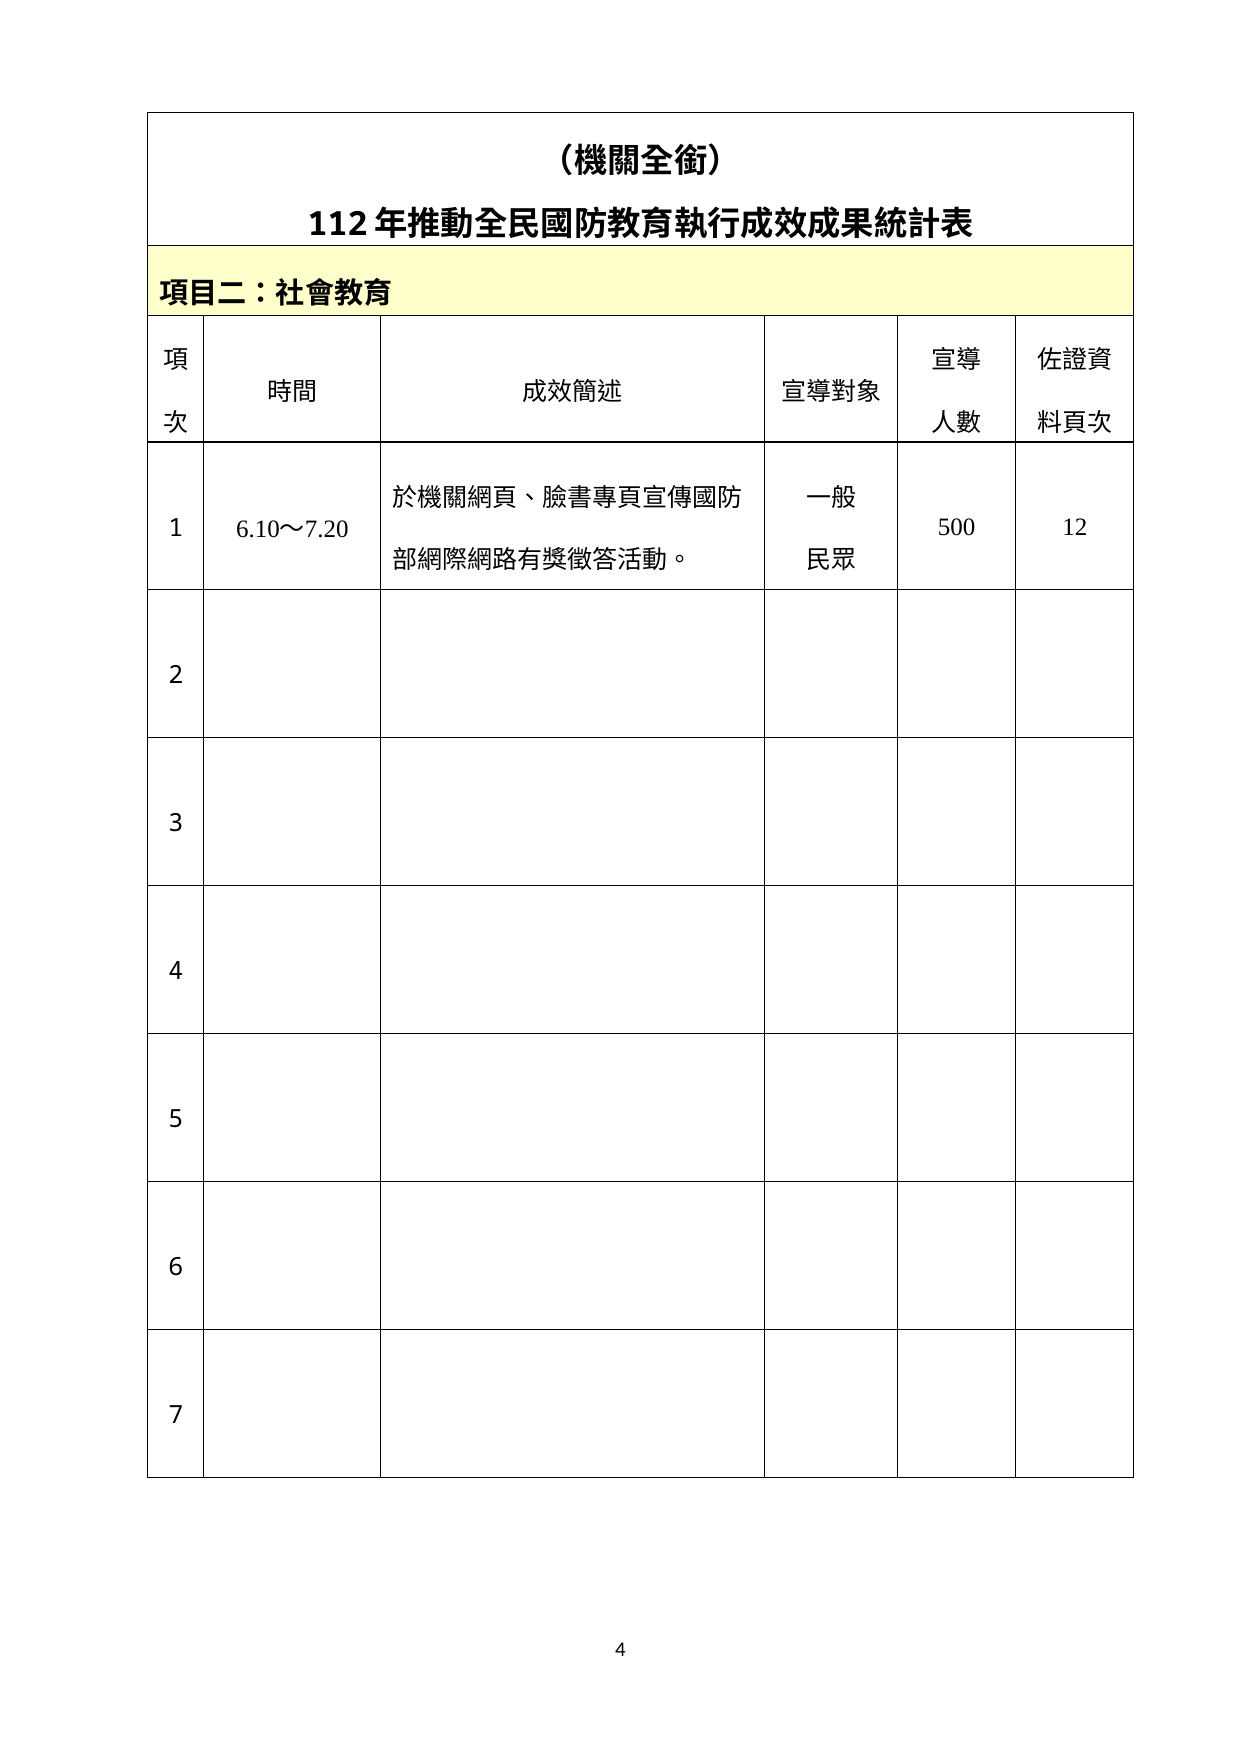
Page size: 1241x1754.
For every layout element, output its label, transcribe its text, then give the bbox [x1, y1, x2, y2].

table_cell 5 [148, 1034, 203, 1181]
table_cell [765, 738, 897, 885]
table_cell 成效簡述 [381, 316, 764, 441]
table_cell 7 [148, 1330, 203, 1477]
table_cell 宣導 人數 [898, 316, 1015, 441]
table_cell [1016, 1034, 1133, 1181]
table_cell [1016, 1330, 1133, 1477]
table_cell [381, 590, 764, 737]
table_cell 6.10～7.20 [204, 443, 380, 589]
table_cell 1 [148, 443, 203, 589]
table_cell 佐證資料頁次 [1016, 316, 1133, 441]
table_cell [381, 1034, 764, 1181]
table_cell [204, 590, 380, 737]
table_cell 宣導對象 [765, 316, 897, 441]
table_cell 於機關網頁、臉書專頁宣傳國防部網際網路有獎徵答活動。 [381, 443, 764, 589]
table_cell [898, 1330, 1015, 1477]
table_cell [204, 1034, 380, 1181]
table_cell [1016, 886, 1133, 1033]
table_cell 2 [148, 590, 203, 737]
table_cell 項目二：社會教育 [148, 246, 1133, 315]
table_cell 3 [148, 738, 203, 885]
table_cell [1016, 738, 1133, 885]
table_cell [1016, 1182, 1133, 1329]
table_cell [204, 886, 380, 1033]
table_cell [765, 886, 897, 1033]
table_cell [204, 738, 380, 885]
table_cell [898, 590, 1015, 737]
table_cell [765, 1330, 897, 1477]
table_cell 500 [898, 443, 1015, 589]
table_cell （機關全銜） 112年推動全民國防教育執行成效成果統計表 [148, 113, 1133, 245]
table_cell 一般 民眾 [765, 443, 897, 589]
table_cell [381, 886, 764, 1033]
table_cell [381, 1330, 764, 1477]
table_cell [204, 1330, 380, 1477]
table_cell 6 [148, 1182, 203, 1329]
table_cell 時間 [204, 316, 380, 441]
table_cell [765, 590, 897, 737]
table_cell [204, 1182, 380, 1329]
table_cell 12 [1016, 443, 1133, 589]
table_cell [898, 1182, 1015, 1329]
table_cell 4 [148, 886, 203, 1033]
table_cell [381, 1182, 764, 1329]
table_cell [898, 886, 1015, 1033]
table_cell [898, 738, 1015, 885]
table_cell [1016, 590, 1133, 737]
table_cell [898, 1034, 1015, 1181]
table_cell [765, 1034, 897, 1181]
table_cell 項次 [148, 316, 203, 441]
table_cell [381, 738, 764, 885]
table_cell [765, 1182, 897, 1329]
